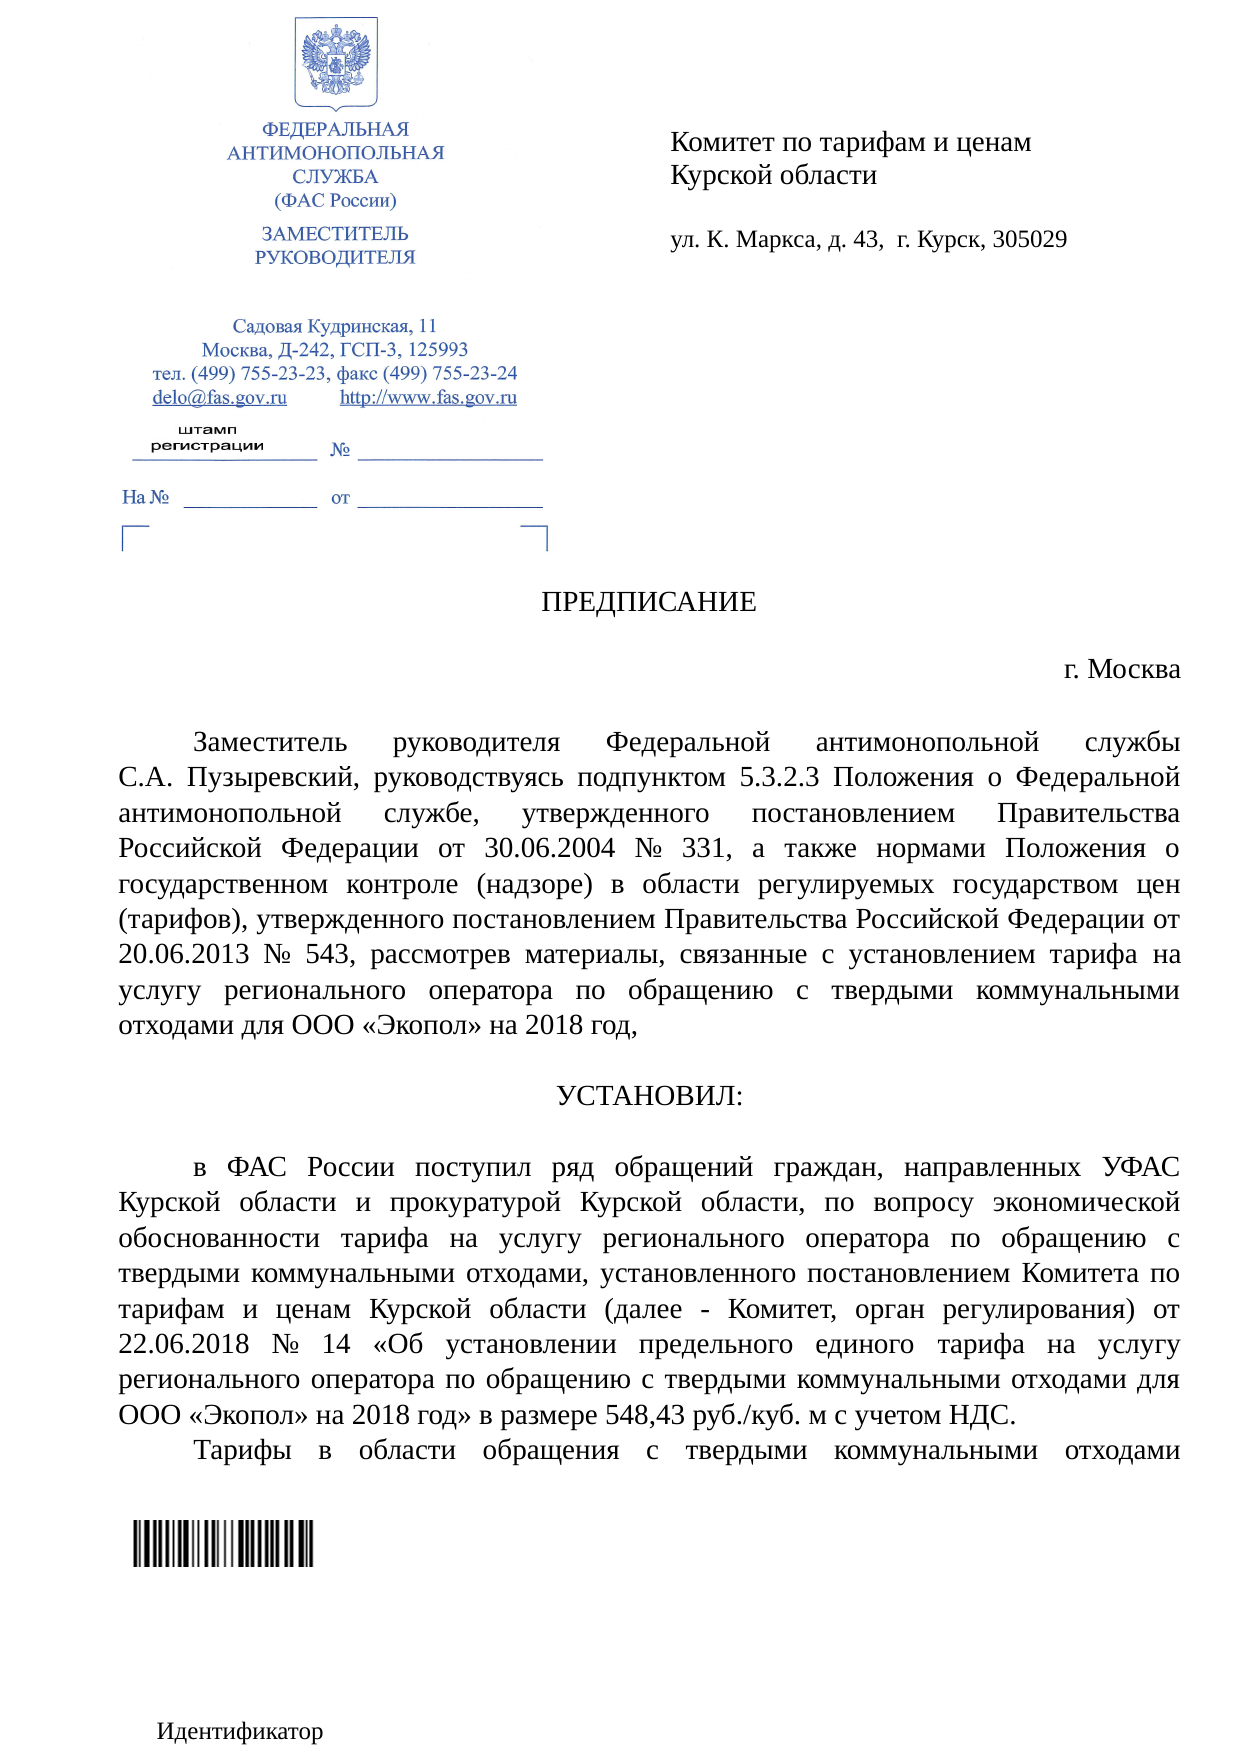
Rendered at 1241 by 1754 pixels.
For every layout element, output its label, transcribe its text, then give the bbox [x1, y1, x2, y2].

picture [118, 17, 550, 556]
text Тарифы в области обращения с твердыми коммунальными отходами [118, 1431, 1181, 1466]
picture [118, 1520, 331, 1567]
text в ФАС России поступил ряд обращений граждан, направленных УФАС Курской области и прокуратурой Курской области, по вопросу экономической обоснованности тарифа на услугу регионального оператора по обращению с твердыми коммунальными отходами, установленного постановлением Комитета по тарифам и ценам Курской области (далее - Комитет, орган регулирования) от 22.06.2018 № 14 «Об установлении предельного единого тарифа на услугу регионального оператора по обращению с твердыми коммунальными отходами для ООО «Экопол» на 2018 год» в размере 548,43 руб./куб. м с учетом НДС. [118, 1147, 1181, 1431]
text г. Москва [118, 651, 1181, 684]
text УСТАНОВИЛ: [118, 1076, 1181, 1112]
text Заместитель руководителя Федеральной антимонопольной службы С.А. Пузыревский, руководствуясь подпунктом 5.3.2.3 Положения о Федеральной антимонопольной службе, утвержденного постановлением Правительства Российской Федерации от 30.06.2004 № 331, а также нормами Положения о государственном контроле (надзоре) в области регулируемых государством цен (тарифов), утвержденного постановлением Правительства Российской Федерации от 20.06.2013 № 543, рассмотрев материалы, связанные с установлением тарифа на услугу регионального оператора по обращению с твердыми коммунальными отходами для ООО «Экопол» на 2018 год, [118, 722, 1181, 1041]
table_header Комитет по тарифам и ценам Курской области ул. К. Маркса, д. 43, г. Курск, 305029 [664, 118, 1181, 555]
text ПРЕДПИСАНИЕ [117, 584, 1181, 617]
